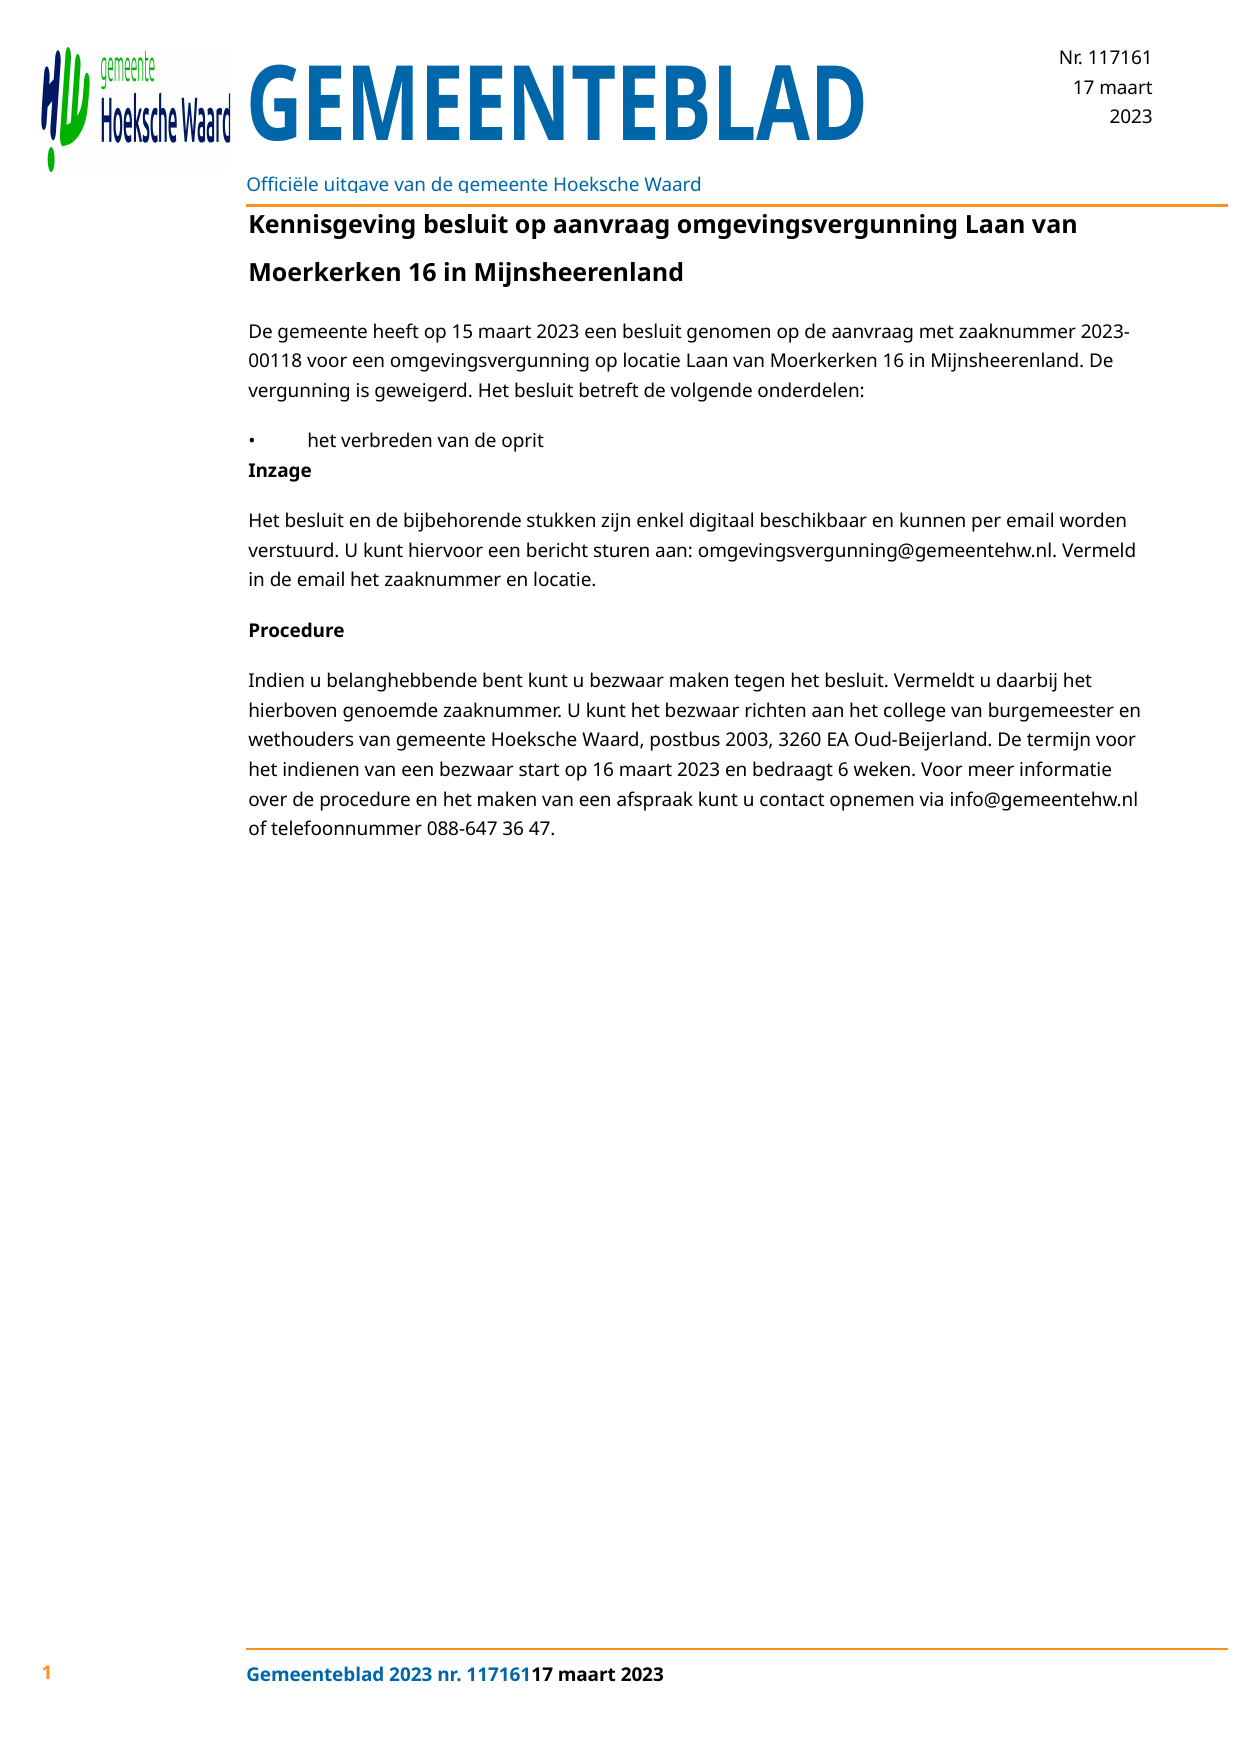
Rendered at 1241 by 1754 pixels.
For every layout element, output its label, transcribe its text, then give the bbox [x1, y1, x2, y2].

text Indien u belanghebbende bent kunt u bezwaar maken tegen het besluit. Vermeldt u daarbij het hierboven genoemde zaaknummer. U kunt het bezwaar richten aan het college van burgemeester en wethouders van gemeente Hoeksche Waard, postbus 2003, 3260 EA Oud-Beijerland. De termijn voor het indienen van een bezwaar start op 16 maart 2023 en bedraagt 6 weken. Voor meer informatie over de procedure en het maken van een afspraak kunt u contact opnemen via info@gemeentehw.nl of telefoonnummer 088-647 36 47. [248, 667, 1152, 841]
text De gemeente heeft op 15 maart 2023 een besluit genomen op de aanvraag met zaaknummer 2023-00118 voor een omgevingsvergunning op locatie Laan van Moerkerken 16 in Mijnsheerenland. De vergunning is geweigerd. Het besluit betreft de volgende onderdelen: [248, 318, 1152, 403]
text Kennisgeving besluit op aanvraag omgevingsvergunning Laan van Moerkerken 16 in Mijnsheerenland [248, 207, 1152, 288]
picture [41, 47, 231, 172]
text Inzage [248, 457, 1152, 483]
text Procedure [248, 617, 1152, 643]
text Het besluit en de bijbehorende stukken zijn enkel digitaal beschikbaar en kunnen per email worden verstuurd. U kunt hiervoor een bericht sturen aan: omgevingsvergunning@gemeentehw.nl. Vermeld in de email het zaaknummer en locatie. [248, 507, 1152, 592]
list het verbreden van de oprit [248, 427, 1152, 453]
